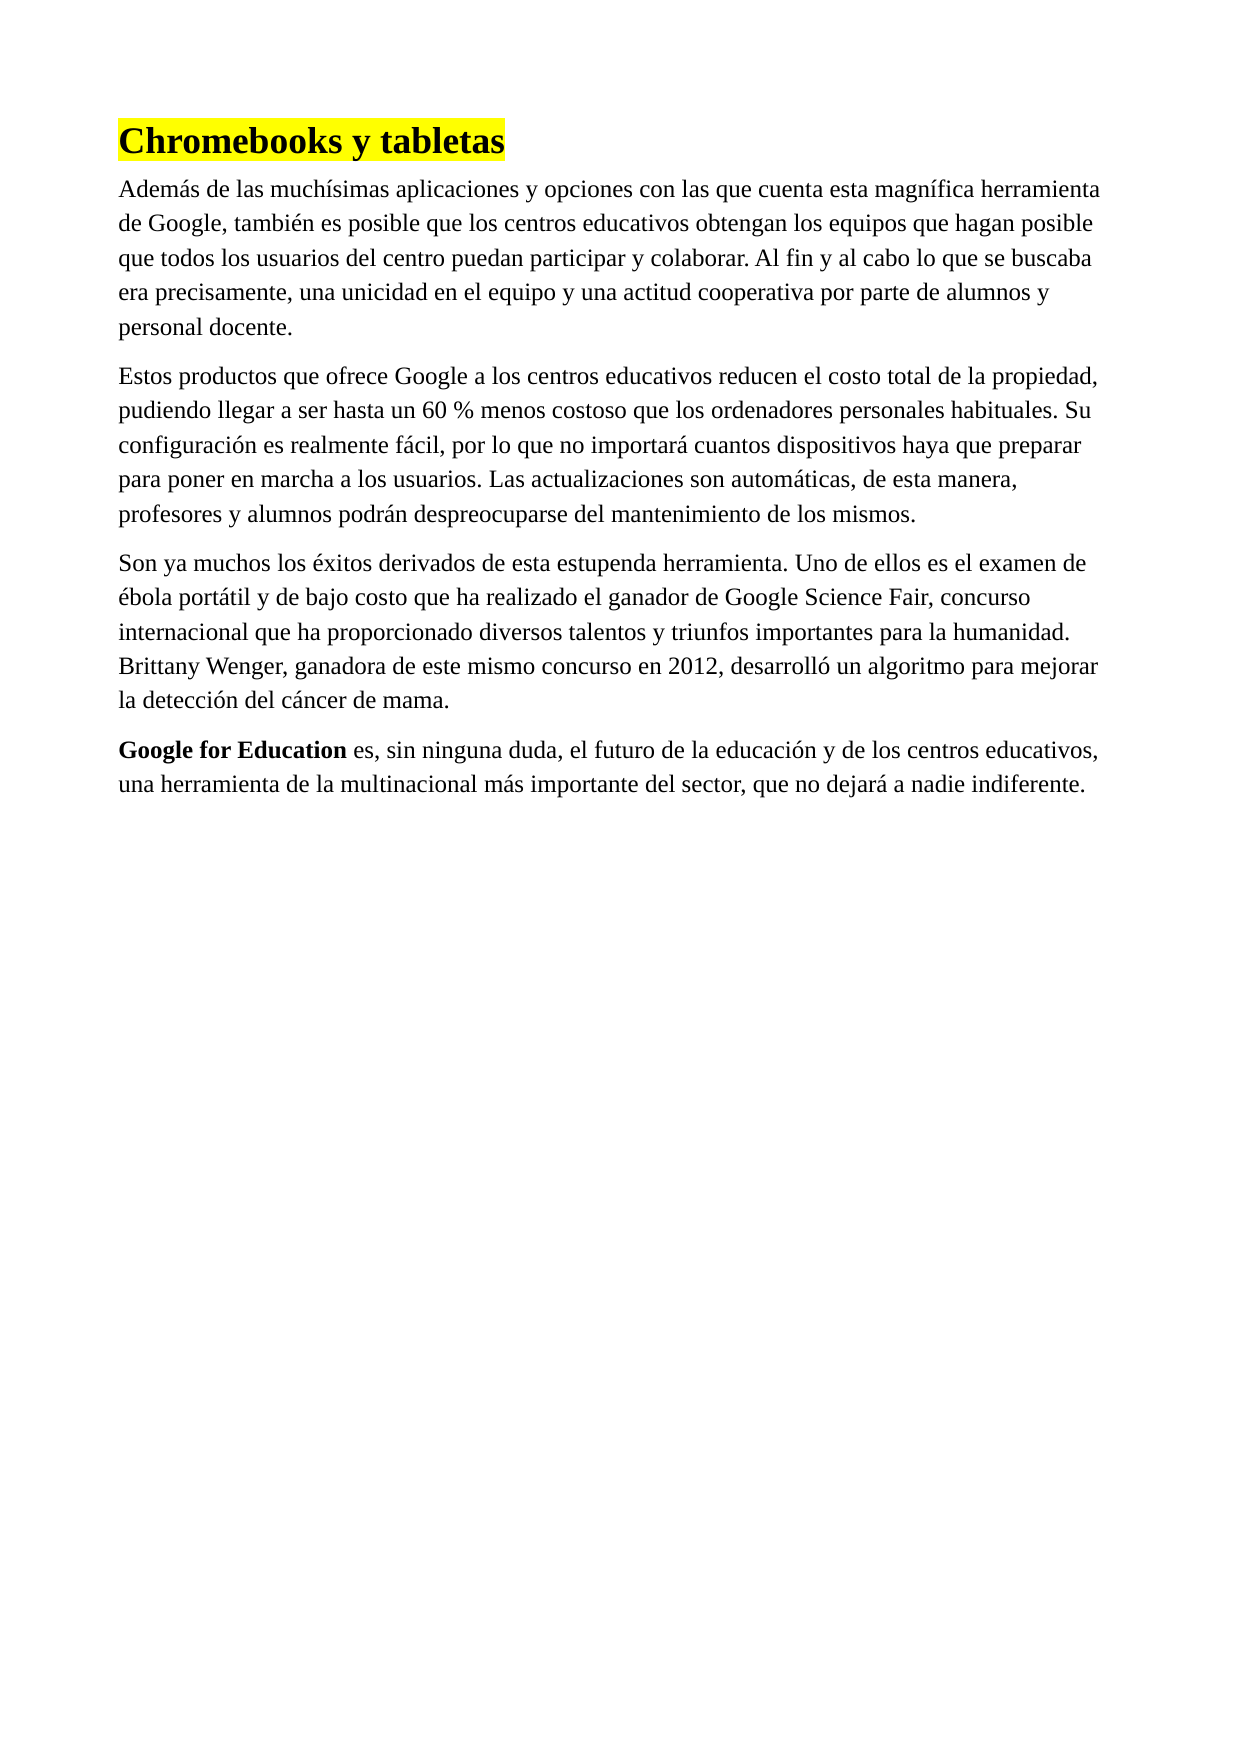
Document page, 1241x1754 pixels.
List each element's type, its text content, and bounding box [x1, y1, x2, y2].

text Estos productos que ofrece Google a los centros educativos reducen el costo total de la propiedad, pudiendo llegar a ser hasta un 60 % menos costoso que los ordenadores personales habituales. Su configuración es realmente fácil, por lo que no importará cuantos dispositivos haya que preparar para poner en marcha a los usuarios. Las actualizaciones son automáticas, de esta manera, profesores y alumnos podrán despreocuparse del mantenimiento de los mismos. [118, 361, 1122, 527]
text Google for Education es, sin ninguna duda, el futuro de la educación y de los centros educativos, una herramienta de la multinacional más importante del sector, que no dejará a nadie indiferente. [118, 735, 1122, 798]
subtitle Chromebooks y tabletas [118, 118, 1122, 161]
text Son ya muchos los éxitos derivados de esta estupenda herramienta. Uno de ellos es el examen de ébola portátil y de bajo costo que ha realizado el ganador de Google Science Fair, concurso internacional que ha proporcionado diversos talentos y triunfos importantes para la humanidad. Brittany Wenger, ganadora de este mismo concurso en 2012, desarrolló un algoritmo para mejorar la detección del cáncer de mama. [118, 548, 1122, 714]
text Además de las muchísimas aplicaciones y opciones con las que cuenta esta magnífica herramienta de Google, también es posible que los centros educativos obtengan los equipos que hagan posible que todos los usuarios del centro puedan participar y colaborar. Al fin y al cabo lo que se buscaba era precisamente, una unicidad en el equipo y una actitud cooperativa por parte de alumnos y personal docente. [118, 174, 1122, 340]
